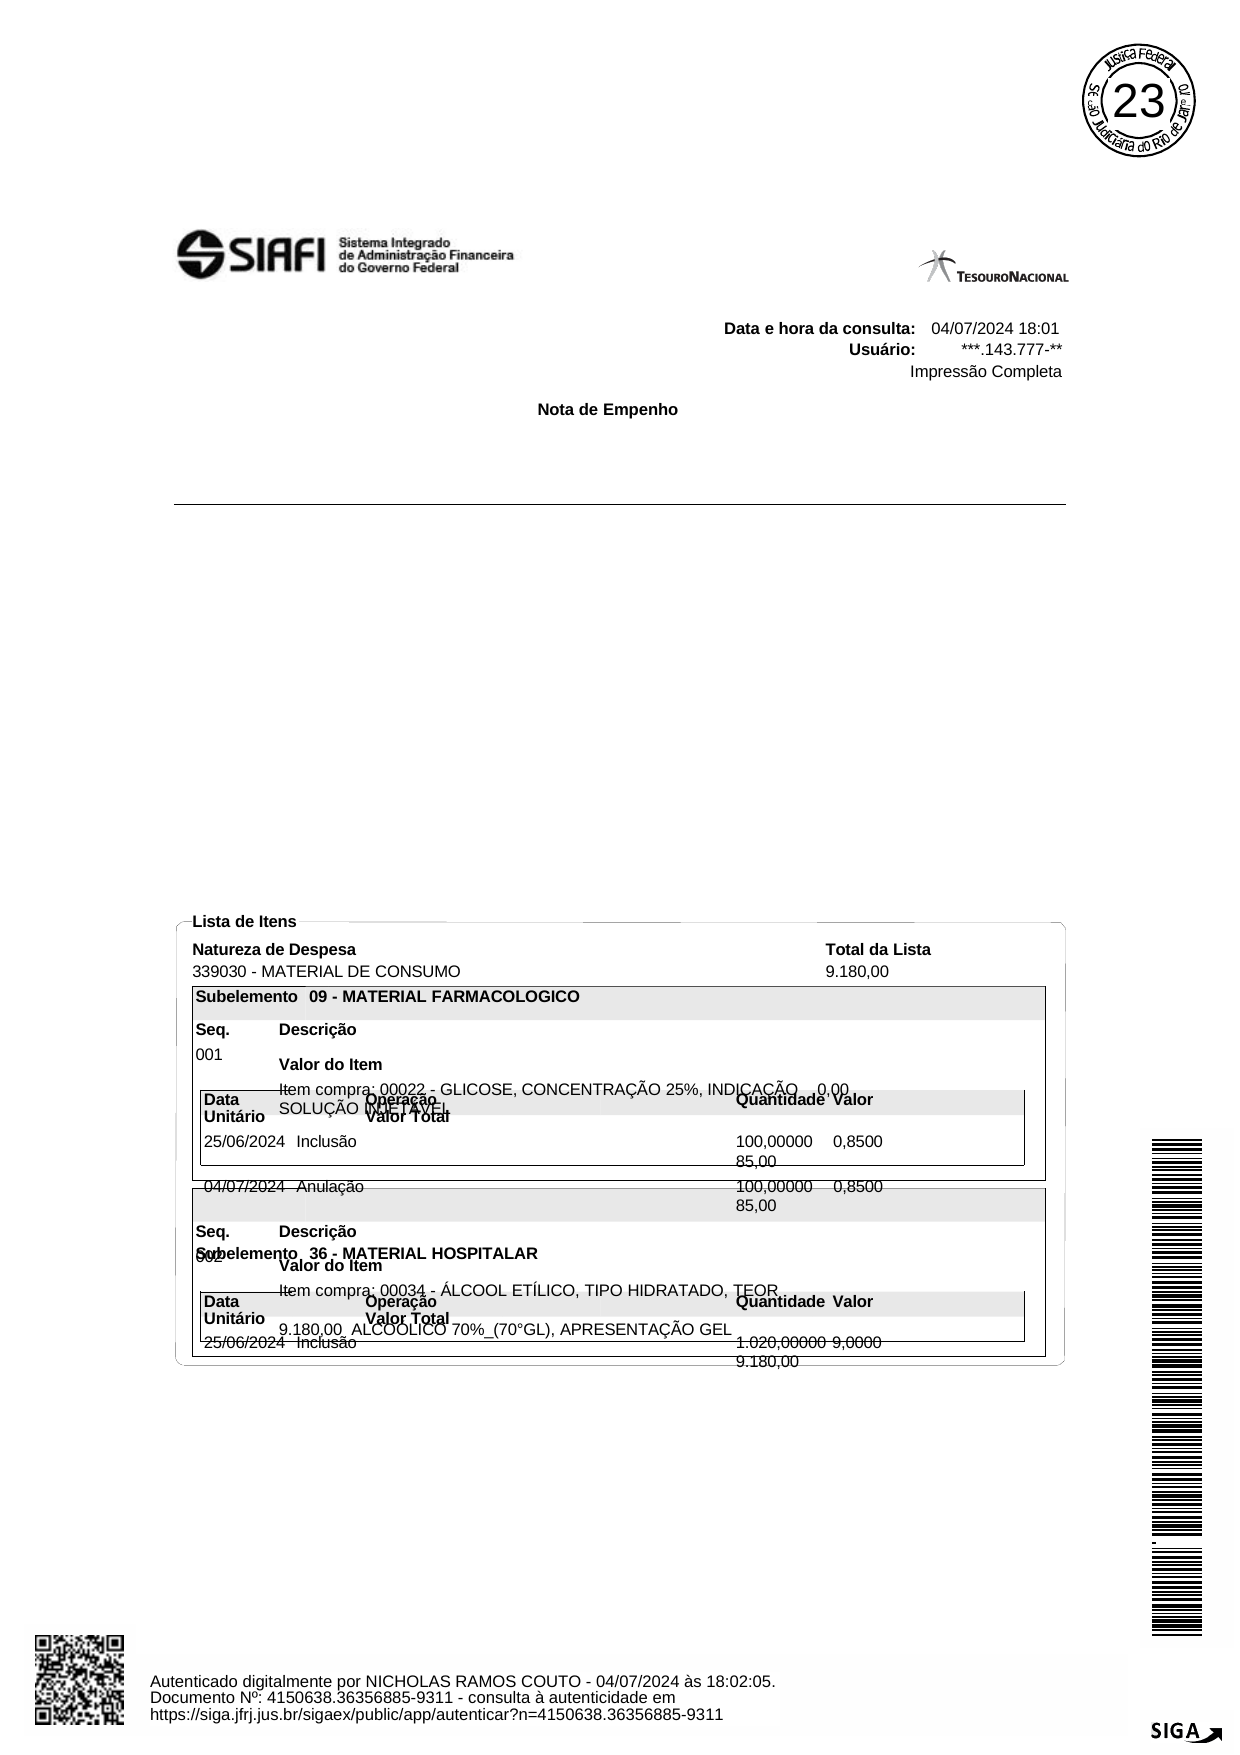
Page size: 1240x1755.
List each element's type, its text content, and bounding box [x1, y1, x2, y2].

text e [1180, 95, 1193, 105]
text ç [1087, 97, 1100, 106]
